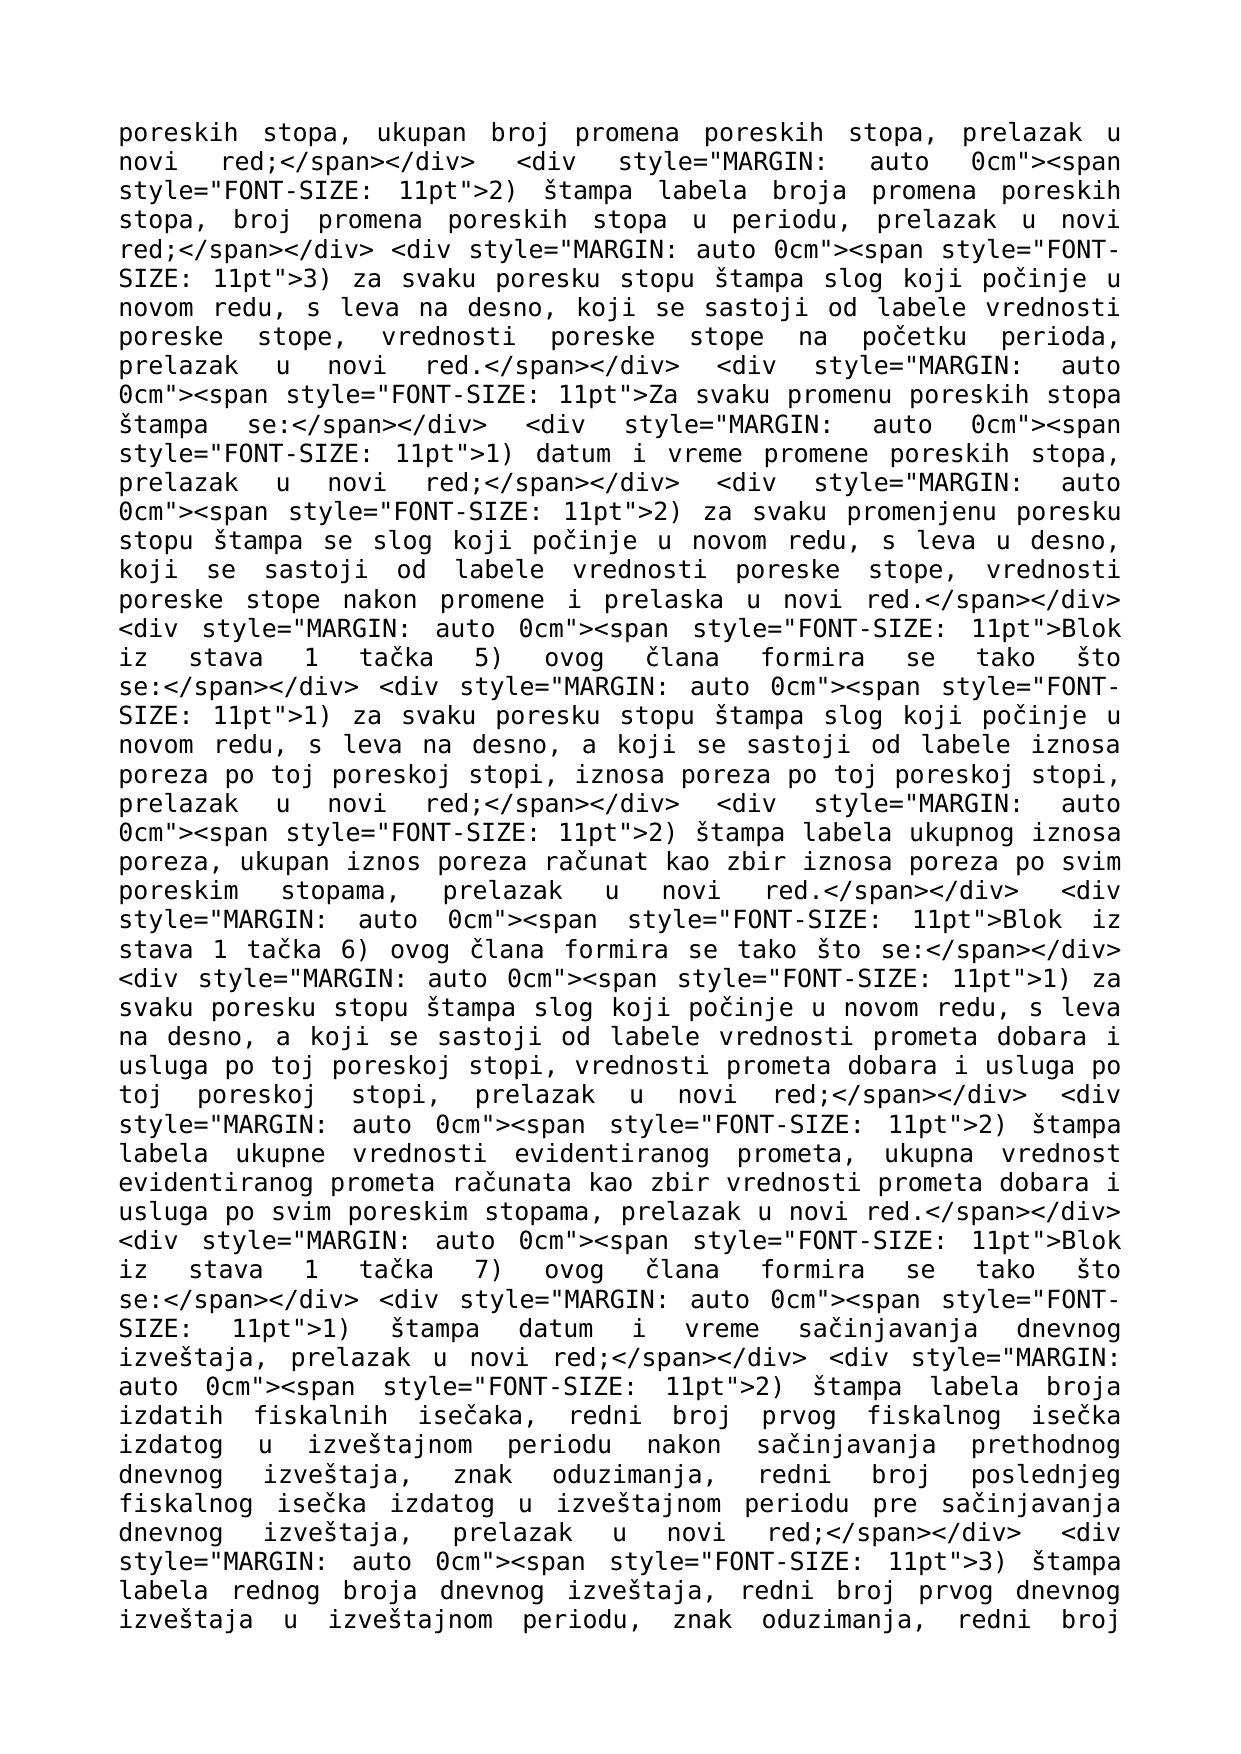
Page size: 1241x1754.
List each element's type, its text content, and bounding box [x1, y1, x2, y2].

text poreskih stopa, ukupan broj promena poreskih stopa, prelazak u novi red;</span></div> <div style="MARGIN: auto 0cm"><span style="FONT-SIZE: 11pt">2) štampa labela broja promena poreskih stopa, broj promena poreskih stopa u periodu, prelazak u novi red;</span></div> <div style="MARGIN: auto 0cm"><span style="FONT-SIZE: 11pt">3) za svaku poresku stopu štampa slog koji počinje u novom redu, s leva na desno, koji se sastoji od labele vrednosti poreske stope, vrednosti poreske stope na početku perioda, prelazak u novi red.</span></div> <div style="MARGIN: auto 0cm"><span style="FONT-SIZE: 11pt">Za svaku promenu poreskih stopa štampa se:</span></div> <div style="MARGIN: auto 0cm"><span style="FONT-SIZE: 11pt">1) datum i vreme promene poreskih stopa, prelazak u novi red;</span></div> <div style="MARGIN: auto 0cm"><span style="FONT-SIZE: 11pt">2) za svaku promenjenu poresku stopu štampa se slog koji počinje u novom redu, s leva u desno, koji se sastoji od labele vrednosti poreske stope, vrednosti poreske stope nakon promene i prelaska u novi red.</span></div> <div style="MARGIN: auto 0cm"><span style="FONT-SIZE: 11pt">Blok iz stava 1 tačka 5) ovog člana formira se tako što se:</span></div> <div style="MARGIN: auto 0cm"><span style="FONT-SIZE: 11pt">1) za svaku poresku stopu štampa slog koji počinje u novom redu, s leva na desno, a koji se sastoji od labele iznosa poreza po toj poreskoj stopi, iznosa poreza po toj poreskoj stopi, prelazak u novi red;</span></div> <div style="MARGIN: auto 0cm"><span style="FONT-SIZE: 11pt">2) štampa labela ukupnog iznosa poreza, ukupan iznos poreza računat kao zbir iznosa poreza po svim poreskim stopama, prelazak u novi red.</span></div> <div style="MARGIN: auto 0cm"><span style="FONT-SIZE: 11pt">Blok iz stava 1 tačka 6) ovog člana formira se tako što se:</span></div> <div style="MARGIN: auto 0cm"><span style="FONT-SIZE: 11pt">1) za svaku poresku stopu štampa slog koji počinje u novom redu, s leva na desno, a koji se sastoji od labele vrednosti prometa dobara i usluga po toj poreskoj stopi, vrednosti prometa dobara i usluga po toj poreskoj stopi, prelazak u novi red;</span></div> <div style="MARGIN: auto 0cm"><span style="FONT-SIZE: 11pt">2) štampa labela ukupne vrednosti evidentiranog prometa, ukupna vrednost evidentiranog prometa računata kao zbir vrednosti prometa dobara i usluga po svim poreskim stopama, prelazak u novi red.</span></div> <div style="MARGIN: auto 0cm"><span style="FONT-SIZE: 11pt">Blok iz stava 1 tačka 7) ovog člana formira se tako što se:</span></div> <div style="MARGIN: auto 0cm"><span style="FONT-SIZE: 11pt">1) štampa datum i vreme sačinjavanja dnevnog izveštaja, prelazak u novi red;</span></div> <div style="MARGIN: auto 0cm"><span style="FONT-SIZE: 11pt">2) štampa labela broja izdatih fiskalnih isečaka, redni broj prvog fiskalnog isečka izdatog u izveštajnom periodu nakon sačinjavanja prethodnog dnevnog izveštaja, znak oduzimanja, redni broj poslednjeg fiskalnog isečka izdatog u izveštajnom periodu pre sačinjavanja dnevnog izveštaja, prelazak u novi red;</span></div> <div style="MARGIN: auto 0cm"><span style="FONT-SIZE: 11pt">3) štampa labela rednog broja dnevnog izveštaja, redni broj prvog dnevnog izveštaja u izveštajnom periodu, znak oduzimanja, redni broj [118, 118, 1122, 1635]
